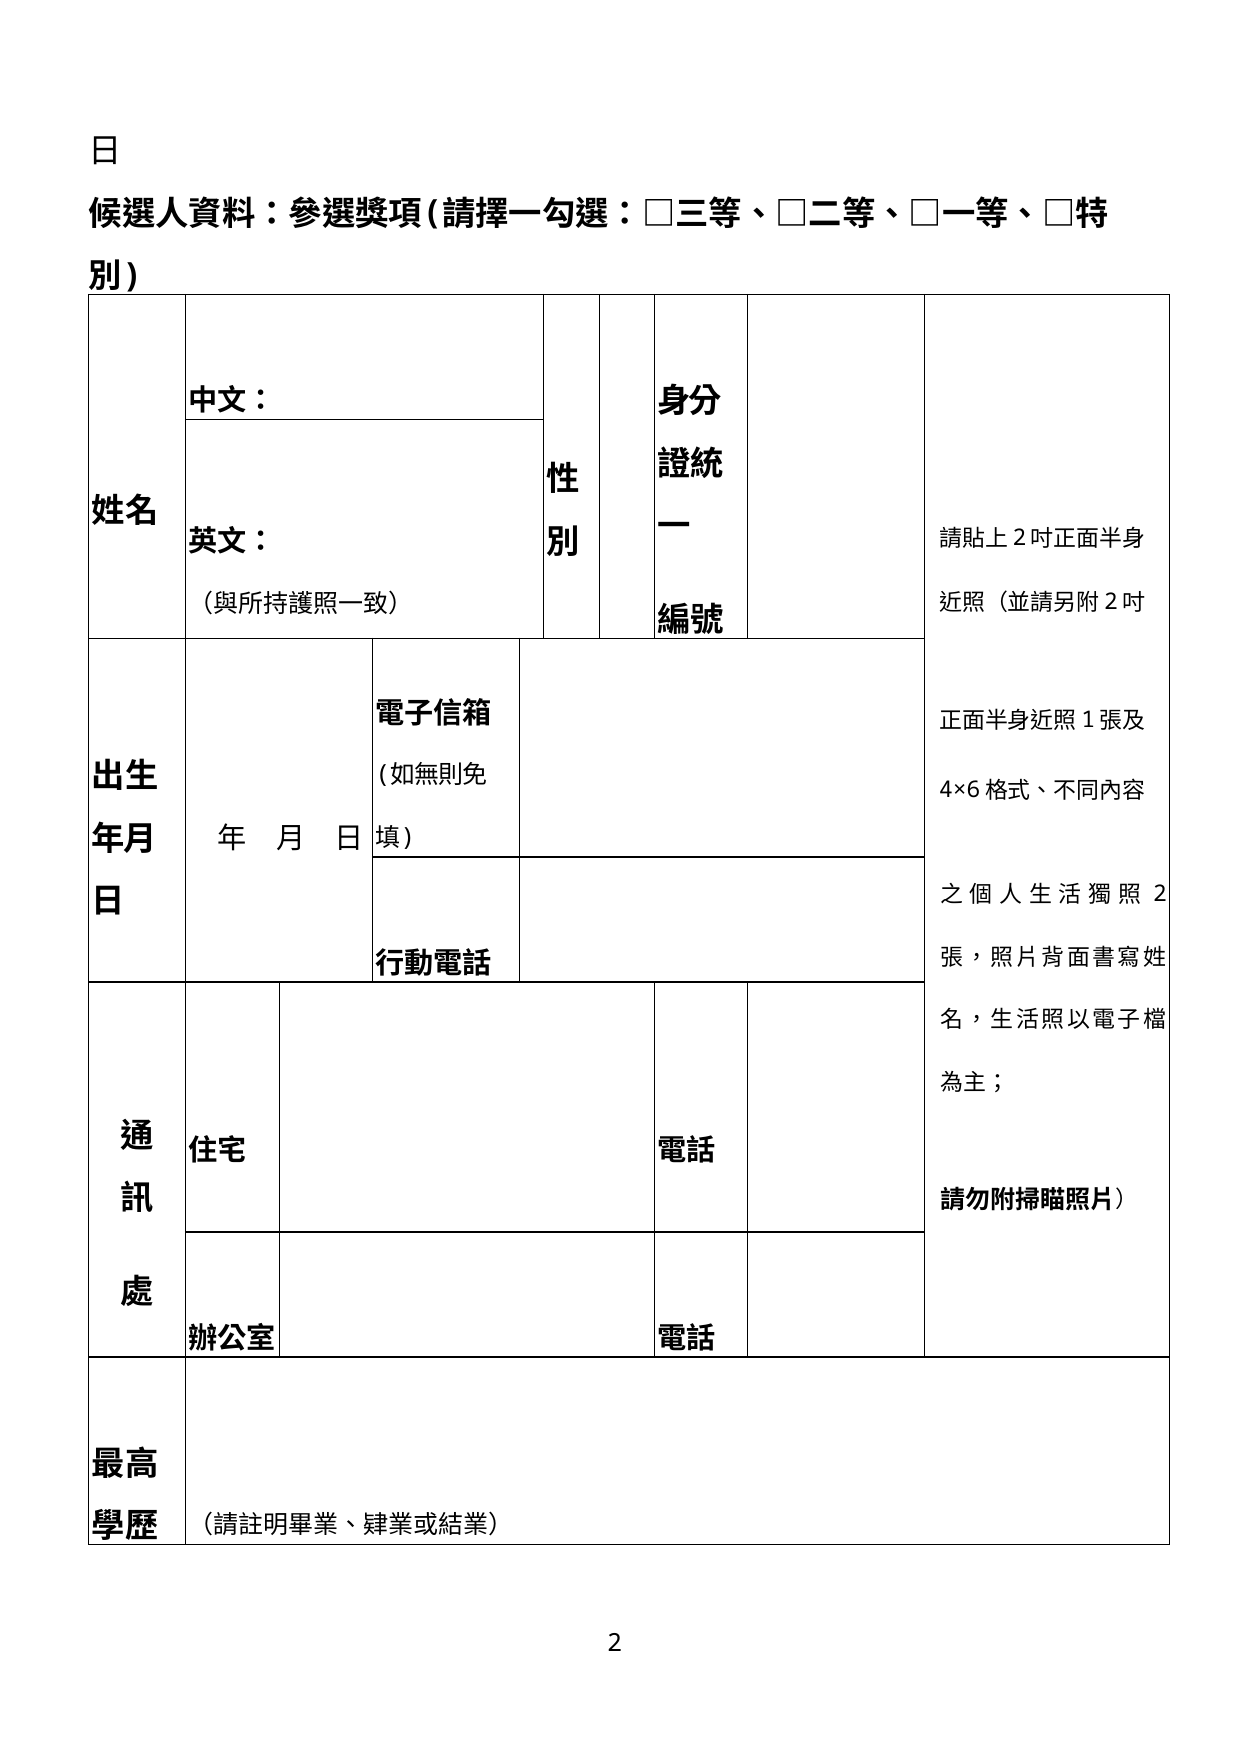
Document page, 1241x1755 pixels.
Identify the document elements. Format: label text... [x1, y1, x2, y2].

table_cell （請註明畢業、肄業或結業） [186, 1358, 1169, 1544]
table_cell [280, 983, 654, 1231]
table_cell 年 月 日 [186, 639, 372, 981]
table_cell 電子信箱 (如無則免填) [373, 639, 519, 856]
text 候選人資料：參選獎項(請擇一勾選：□三等、□二等、□一等、□特別) [89, 169, 1140, 294]
table_cell [748, 1233, 924, 1356]
table_header [600, 295, 654, 638]
table_cell [748, 983, 924, 1231]
table_cell 行動電話 [373, 858, 519, 981]
table_cell 住宅 [186, 983, 279, 1231]
table_cell 辦公室 [186, 1233, 279, 1356]
table_header [748, 295, 924, 638]
table_header 姓名 [89, 295, 185, 638]
table_cell 英文： （與所持護照一致） [186, 420, 543, 638]
text 日 [89, 106, 1140, 169]
table_cell 最高 學歷 [89, 1358, 185, 1544]
table_cell [520, 858, 924, 981]
table_header 中文： [186, 295, 543, 419]
table_header 身分證統一 編號 [655, 295, 747, 638]
table_cell 電話 [655, 1233, 747, 1356]
table_cell 通 訊 處 [89, 983, 185, 1356]
table_cell [520, 639, 924, 856]
table_cell 電話 [655, 983, 747, 1231]
table_header 性別 [544, 295, 599, 638]
table_cell [280, 1233, 654, 1356]
table_header 請貼上2吋正面半身 近照（並請另附2吋 正面半身近照1張及 4×6格式、不同內容 之個人生活獨照2張，照片背面書寫姓名，生活照以電子檔為主； 請勿附掃瞄照片） [925, 295, 1169, 1356]
table_cell 出生 年月日 [89, 639, 185, 981]
